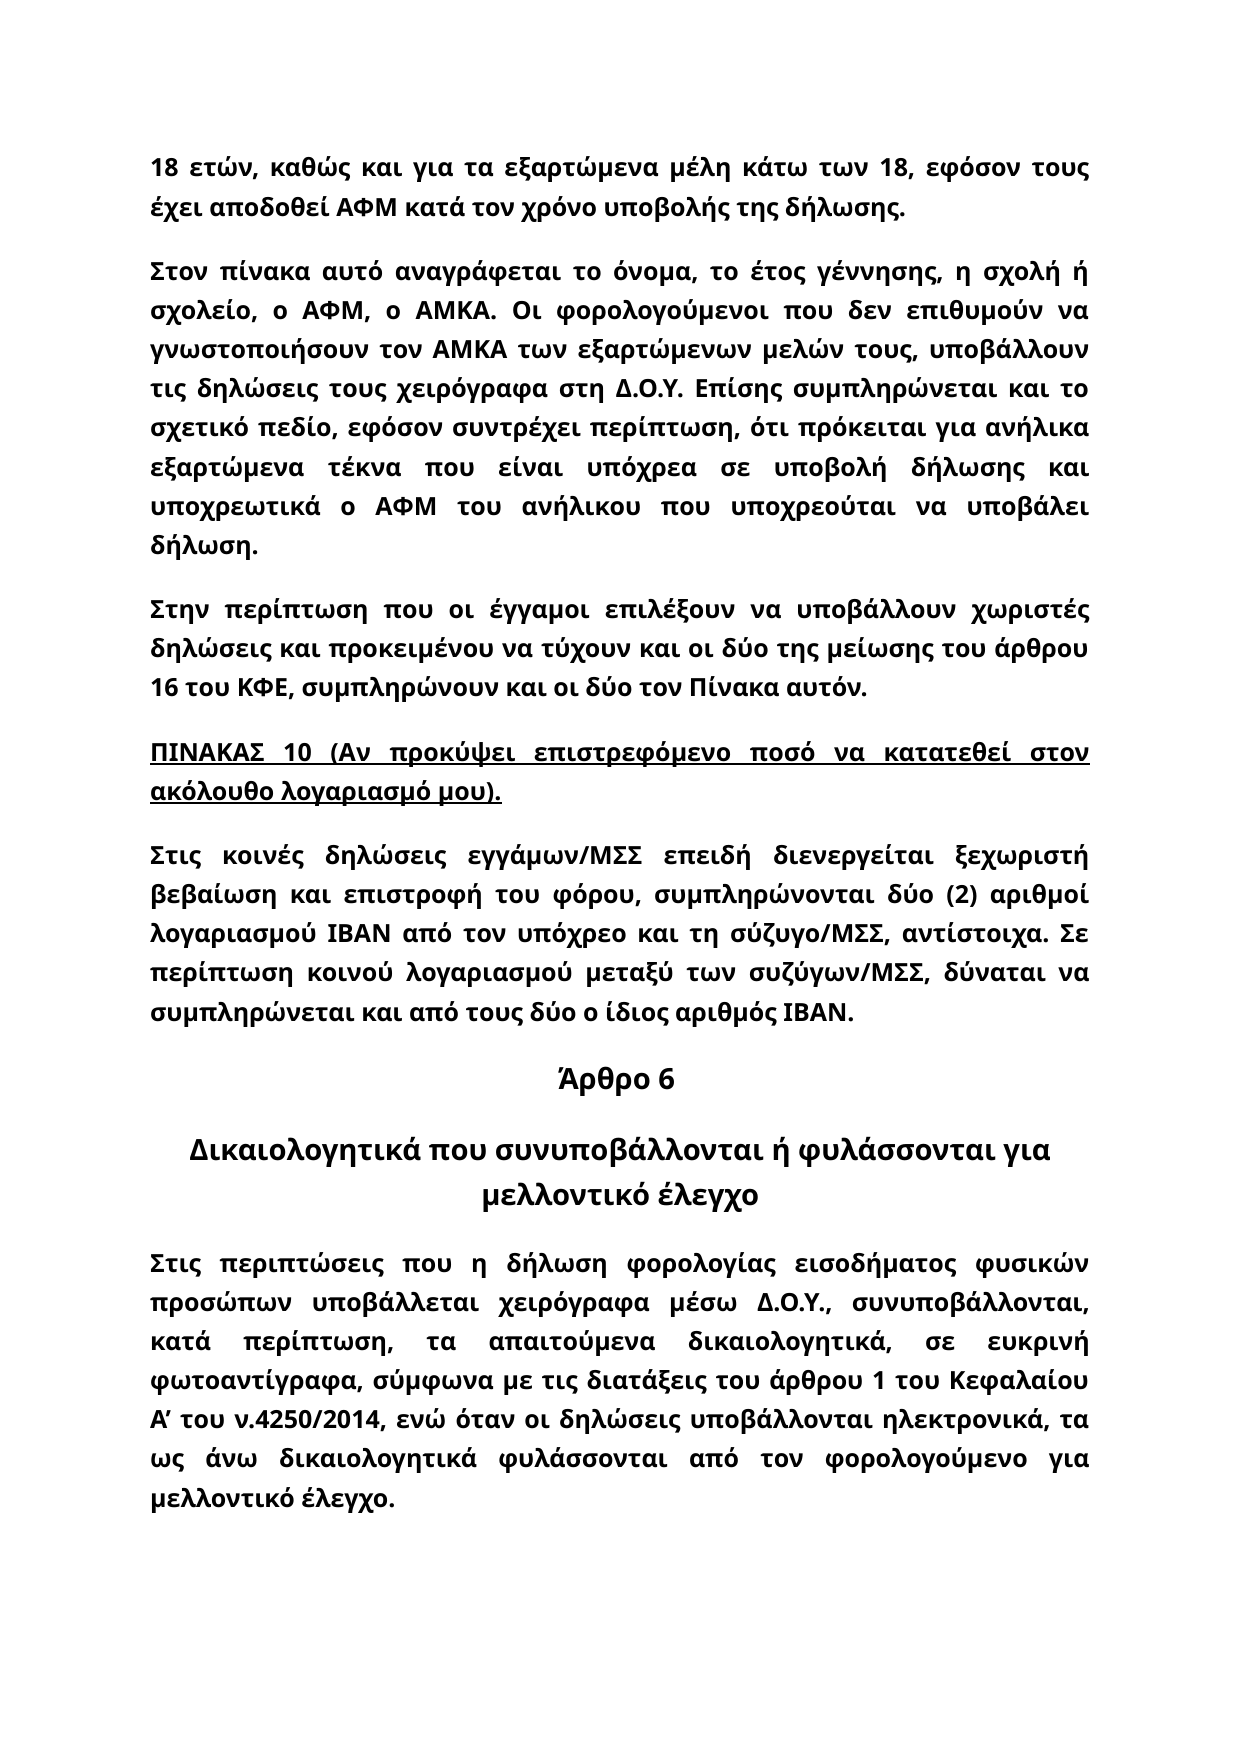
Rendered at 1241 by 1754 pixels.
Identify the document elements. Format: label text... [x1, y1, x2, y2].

text Στον πίνακα αυτό αναγράφεται το όνομα, το έτος γέννησης, η σχολή ή σχολείο, ο ΑΦΜ, ο ΑΜΚΑ. Οι φορολογούμενοι που δεν επιθυμούν να γνωστοποιήσουν τον ΑΜΚΑ των εξαρτώμενων μελών τους, υποβάλλουν τις δηλώσεις τους χειρόγραφα στη Δ.Ο.Υ. Επίσης συμπληρώνεται και το σχετικό πεδίο, εφόσον συντρέχει περίπτωση, ότι πρόκειται για ανήλικα εξαρτώμενα τέκνα που είναι υπόχρεα σε υποβολή δήλωσης και υποχρεωτικά ο ΑΦΜ του ανήλικου που υποχρεούται να υποβάλει δήλωση. [150, 253, 1090, 562]
subtitle Άρθρο 6 [150, 1058, 1090, 1098]
text Στις περιπτώσεις που η δήλωση φορολογίας εισοδήματος φυσικών προσώπων υποβάλλεται χειρόγραφα μέσω Δ.Ο.Υ., συνυποβάλλονται, κατά περίπτωση, τα απαιτούμενα δικαιολογητικά, σε ευκρινή φωτοαντίγραφα, σύμφωνα με τις διατάξεις του άρθρου 1 του Κεφαλαίου Α’ του ν.4250/2014, ενώ όταν οι δηλώσεις υποβάλλονται ηλεκτρονικά, τα ως άνω δικαιολογητικά φυλάσσονται από τον φορολογούμενο για μελλοντικό έλεγχο. [150, 1245, 1090, 1514]
text ΠΙΝΑΚΑΣ 10 (Αν προκύψει επιστρεφόμενο ποσό να κατατεθεί στον [150, 734, 1090, 763]
text Στις κοινές δηλώσεις εγγάμων/ΜΣΣ επειδή διενεργείται ξεχωριστή βεβαίωση και επιστροφή του φόρου, συμπληρώνονται δύο (2) αριθμοί λογαριασμού IBAN από τον υπόχρεο και τη σύζυγο/ΜΣΣ, αντίστοιχα. Σε περίπτωση κοινού λογαριασμού μεταξύ των συζύγων/ΜΣΣ, δύναται να συμπληρώνεται και από τους δύο ο ίδιος αριθμός IBAN. [150, 837, 1090, 1028]
text Στην περίπτωση που οι έγγαμοι επιλέξουν να υποβάλλουν χωριστές δηλώσεις και προκειμένου να τύχουν και οι δύο της μείωσης του άρθρου 16 του ΚΦΕ, συμπληρώνουν και οι δύο τον Πίνακα αυτόν. [150, 592, 1090, 704]
subtitle Δικαιολογητικά που συνυποβάλλονται ή φυλάσσονται για μελλοντικό έλεγχο [150, 1129, 1090, 1214]
text 18 ετών, καθώς και για τα εξαρτώμενα μέλη κάτω των 18, εφόσον τους έχει αποδοθεί ΑΦΜ κατά τον χρόνο υποβολής της δήλωσης. [150, 150, 1090, 223]
text ακόλουθο λογαριασμό μου). [150, 765, 1090, 807]
